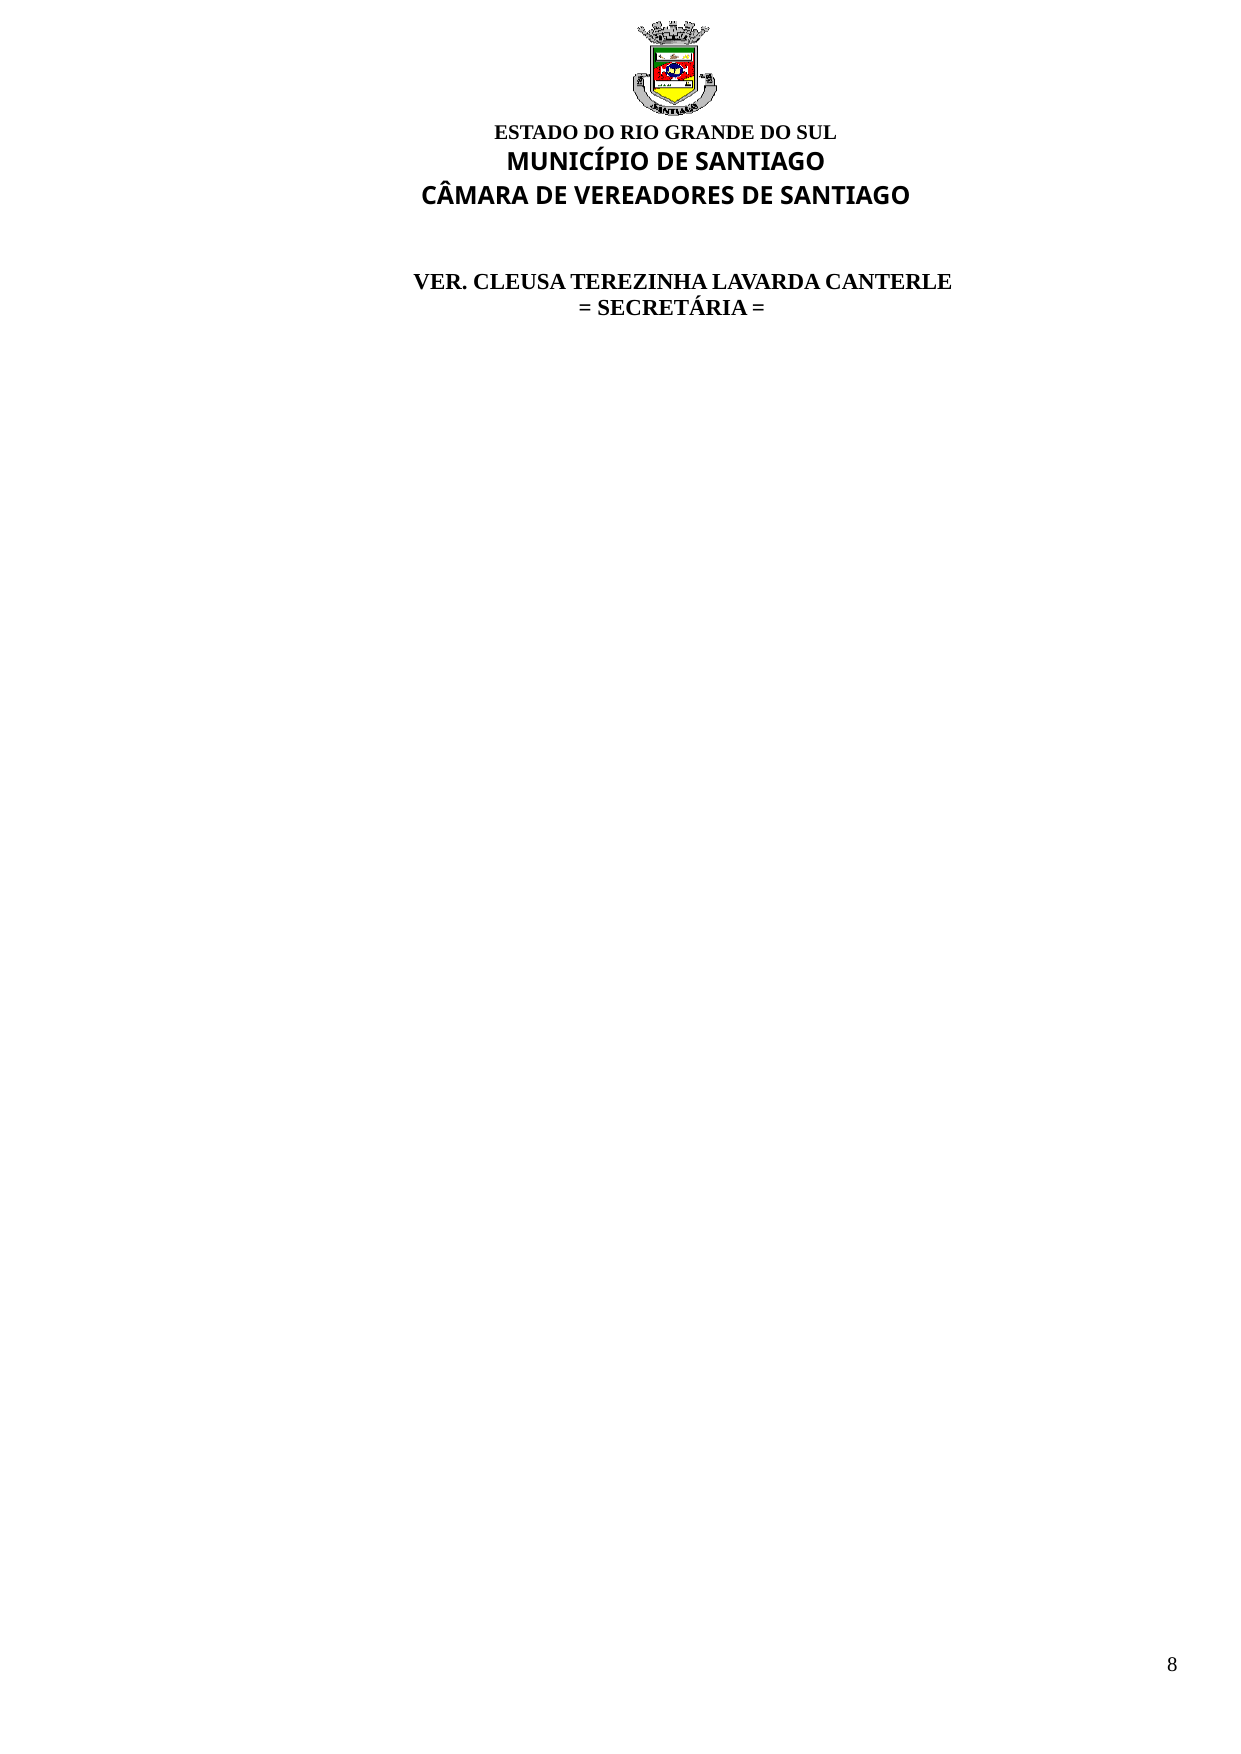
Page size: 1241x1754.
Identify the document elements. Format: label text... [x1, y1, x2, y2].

text VER. CLEUSA TEREZINHA LAVARDA CANTERLE [179, 268, 1153, 294]
text = SECRETÁRIA = [179, 294, 1153, 321]
